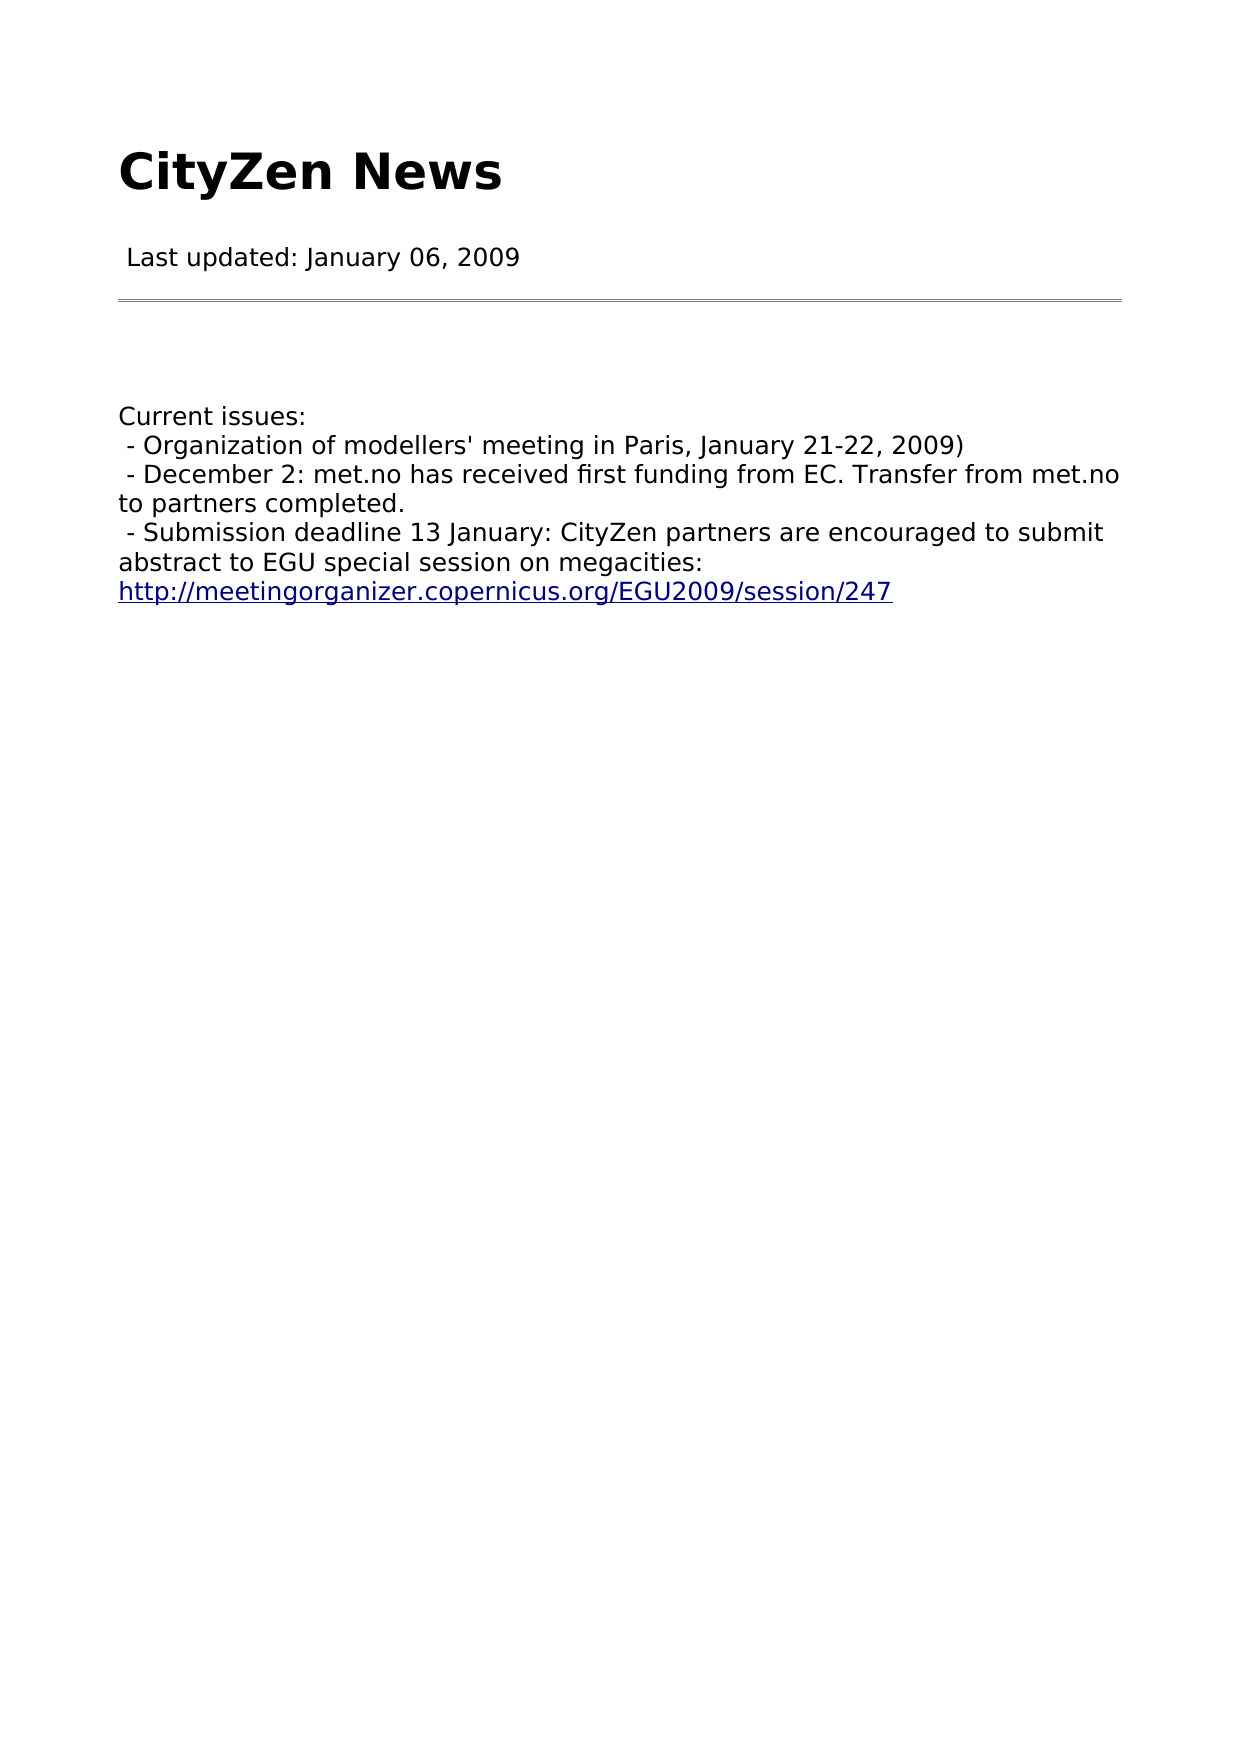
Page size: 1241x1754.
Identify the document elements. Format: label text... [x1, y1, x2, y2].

text Current issues: - Organization of modellers' meeting in Paris, January 21-22, 2009) - December 2: met.no has received first funding from EC. Transfer from met.no to partners completed. - Submission deadline 13 January: CityZen partners are encouraged to submit abstract to EGU special session on megacities: http://meetingorganizer.copernicus.org/EGU2009/session/247 [118, 402, 1122, 606]
text Last updated: January 06, 2009 [118, 214, 1122, 272]
subtitle CityZen News [118, 143, 1122, 201]
